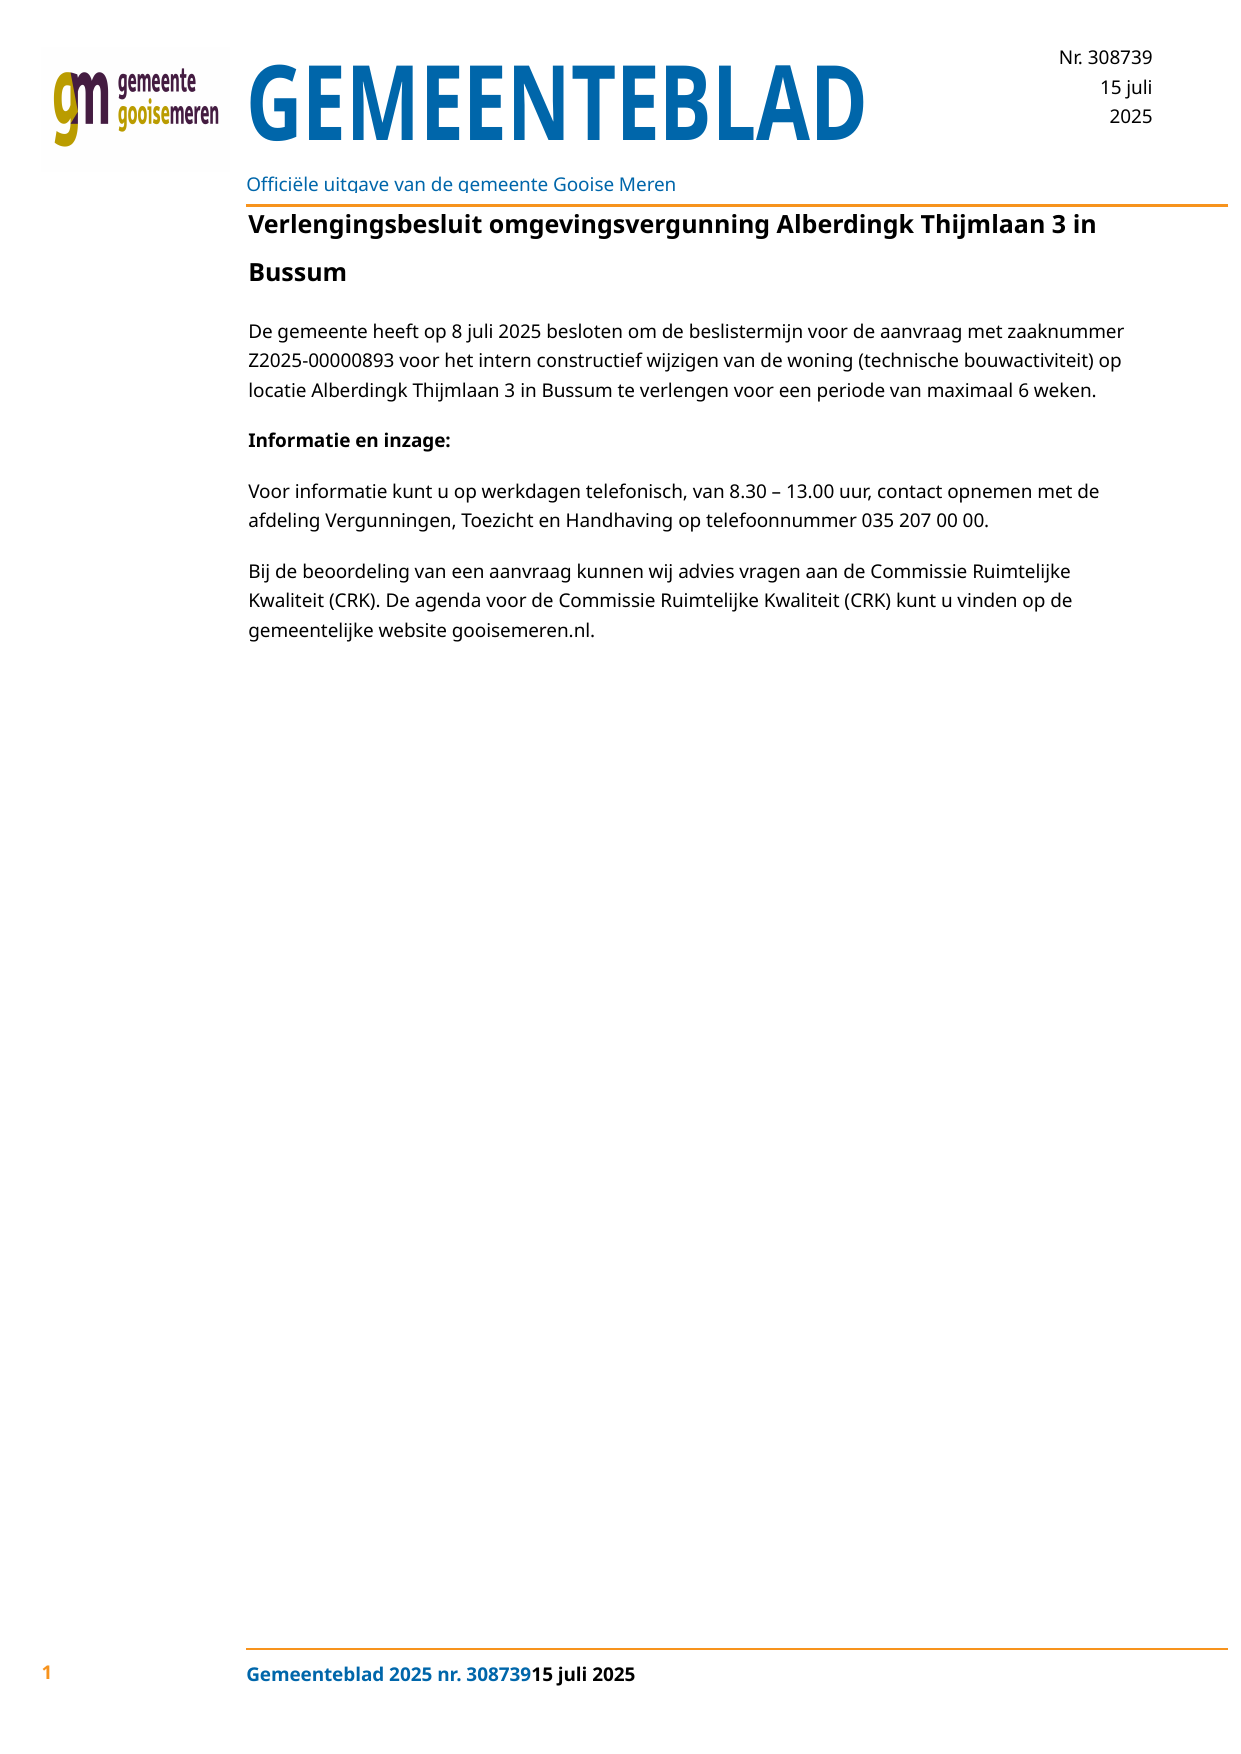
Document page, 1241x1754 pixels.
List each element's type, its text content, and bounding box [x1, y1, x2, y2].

text Bij de beoordeling van een aanvraag kunnen wij advies vragen aan de Commissie Ruimtelijke Kwaliteit (CRK). De agenda voor de Commissie Ruimtelijke Kwaliteit (CRK) kunt u vinden op de gemeentelijke website gooisemeren.nl. [248, 558, 1152, 643]
text Voor informatie kunt u op werkdagen telefonisch, van 8.30 – 13.00 uur, contact opnemen met de afdeling Vergunningen, Toezicht en Handhaving op telefoonnummer 035 207 00 00. [248, 478, 1152, 533]
picture [41, 47, 231, 172]
text Informatie en inzage: [248, 427, 1152, 453]
text De gemeente heeft op 8 juli 2025 besloten om de beslistermijn voor de aanvraag met zaaknummer Z2025-00000893 voor het intern constructief wijzigen van de woning (technische bouwactiviteit) op locatie Alberdingk Thijmlaan 3 in Bussum te verlengen voor een periode van maximaal 6 weken. [248, 318, 1152, 403]
text Verlengingsbesluit omgevingsvergunning Alberdingk Thijmlaan 3 in Bussum [248, 207, 1152, 288]
